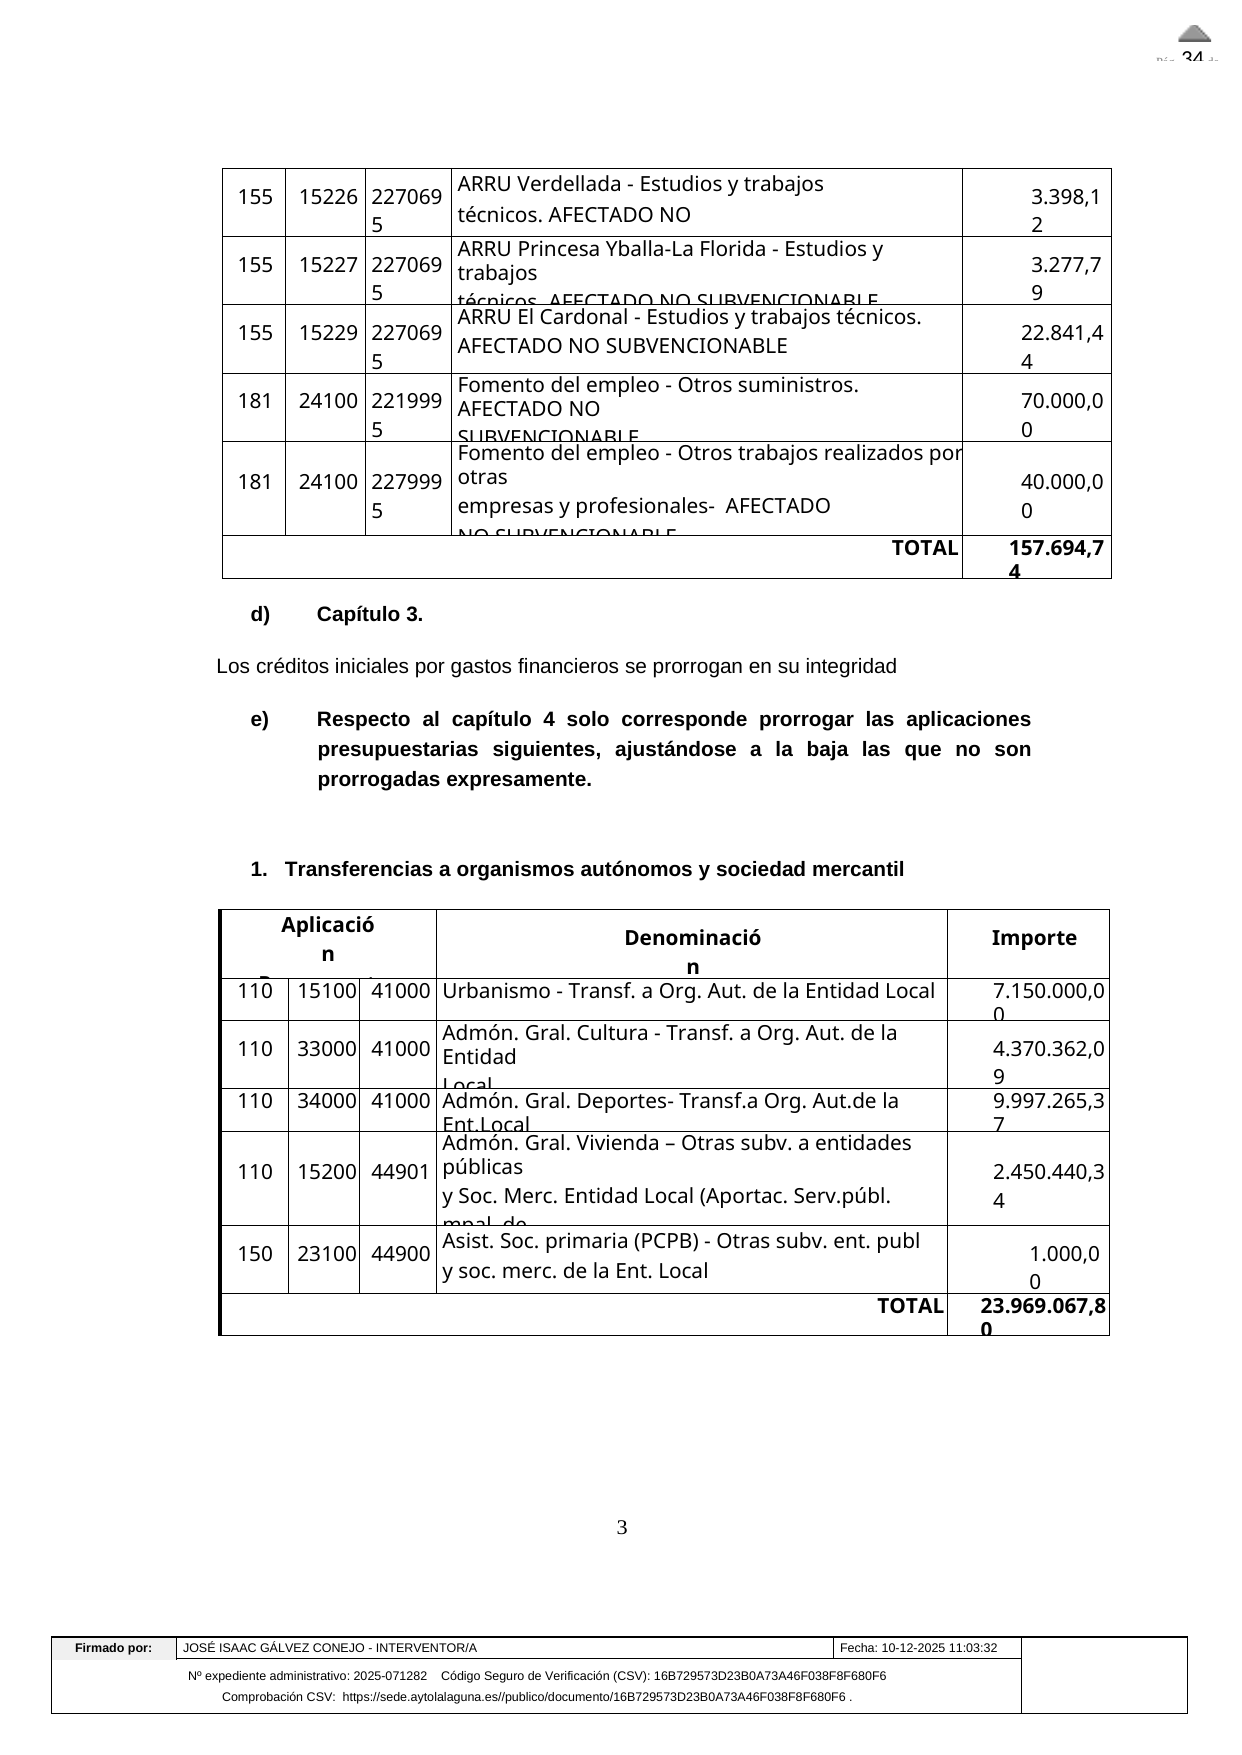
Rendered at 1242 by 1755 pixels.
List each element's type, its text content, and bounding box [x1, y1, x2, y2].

table_header 2270695 [366, 169, 451, 236]
table_cell 110 [222, 1021, 288, 1088]
table_cell Nº expediente administrativo: 2025-071282 Código Seguro de Verificación (CSV): 16B729573D23B0A73A46F038F8F680F6 Comprobación CSV: https://sede.aytolalaguna.es//publico/documento/16B729573D23B0A73A46F038F8F680F6 . [52, 1659, 1021, 1712]
table_cell 33000 [289, 1021, 359, 1088]
table_header Importe [948, 910, 1109, 978]
table_cell Fomento del empleo - Otros trabajos realizados por otras empresas y profesionales- AFECTADO NO SUBVENCIONABLE [452, 442, 962, 535]
table_header Aplicación Presupuestaria [222, 910, 436, 978]
table_cell TOTAL [223, 536, 962, 577]
table_cell 41000 [360, 1089, 436, 1131]
table_cell 70.000,00 [963, 374, 1111, 441]
table_cell 40.000,00 [963, 442, 1111, 535]
table_cell 7.150.000,00 [948, 979, 1109, 1020]
table_cell 2270695 [366, 305, 451, 373]
text Los créditos iniciales por gastos financieros se prorrogan en su integridad [216, 654, 1239, 678]
table_cell Admón. Gral. Cultura - Transf. a Org. Aut. de la Entidad Local [437, 1021, 947, 1088]
table_cell TOTAL [222, 1294, 947, 1335]
table_cell 2219995 [366, 374, 451, 441]
table_header 155 [223, 169, 285, 236]
table_header 3.398,12 [963, 169, 1111, 236]
table_cell 15100 [289, 979, 359, 1020]
table_cell 155 [223, 237, 285, 304]
table_header ARRU Verdellada - Estudios y trabajos técnicos. AFECTADO NO SUBVENCIONABLE [452, 169, 962, 236]
table_cell 2270695 [366, 237, 451, 304]
table_cell 44900 [360, 1226, 436, 1293]
table_cell 24100 [286, 374, 365, 441]
table_cell 15200 [289, 1132, 359, 1224]
table_cell 24100 [286, 442, 365, 535]
table_cell 9.997.265,37 [948, 1089, 1109, 1131]
table_cell ARRU El Cardonal - Estudios y trabajos técnicos. AFECTADO NO SUBVENCIONABLE [452, 305, 962, 373]
table_header Denominación [437, 910, 947, 978]
table_cell 41000 [360, 979, 436, 1020]
table_cell 15227 [286, 237, 365, 304]
table_cell Asist. Soc. primaria (PCPB) - Otras subv. ent. publ y soc. merc. de la Ent. Local [437, 1226, 947, 1293]
table_header Firmado por: [52, 1638, 176, 1658]
table_cell 2.450.440,34 [948, 1132, 1109, 1224]
table_cell 110 [222, 979, 288, 1020]
table_cell 44901 [360, 1132, 436, 1224]
table_cell Urbanismo - Transf. a Org. Aut. de la Entidad Local [437, 979, 947, 1020]
table_header Fecha: 10-12-2025 11:03:32 [834, 1638, 1021, 1658]
table_cell ARRU Princesa Yballa-La Florida - Estudios y trabajos técnicos. AFECTADO NO SUBVENCIONABLE [452, 237, 962, 304]
table_cell 155 [223, 305, 285, 373]
table_cell 181 [223, 374, 285, 441]
table_header JOSÉ ISAAC GÁLVEZ CONEJO - INTERVENTOR/A [177, 1638, 833, 1658]
table_cell 110 [222, 1132, 288, 1224]
table_cell 23100 [289, 1226, 359, 1293]
table_cell Fomento del empleo - Otros suministros. AFECTADO NO SUBVENCIONABLE. [452, 374, 962, 441]
table_cell 23.969.067,80 [948, 1294, 1109, 1335]
table_cell 22.841,44 [963, 305, 1111, 373]
text 3 [611, 1515, 633, 1539]
text e) Respecto al capítulo 4 solo corresponde prorrogar las aplicaciones presupuestarias siguientes, ajustándose a la baja las que no son prorrogadas expresamente. [250, 707, 1031, 791]
table_cell 181 [223, 442, 285, 535]
text 1. Transferencias a organismos autónomos y sociedad mercantil [250, 857, 1239, 880]
table_cell 41000 [360, 1021, 436, 1088]
text d) Capítulo 3. [250, 601, 1239, 625]
table_cell 3.277,79 [963, 237, 1111, 304]
table_header 15226 [286, 169, 365, 236]
table_cell 15229 [286, 305, 365, 373]
table_cell 110 [222, 1089, 288, 1131]
table_cell 1.000,00 [948, 1226, 1109, 1293]
table_cell Admón. Gral. Deportes- Transf.a Org. Aut.de la Ent.Local [437, 1089, 947, 1131]
table_cell 34000 [289, 1089, 359, 1131]
table_header [1022, 1638, 1187, 1712]
table_cell 2279995 [366, 442, 451, 535]
table_cell 157.694,74 [963, 536, 1111, 577]
table_cell 4.370.362,09 [948, 1021, 1109, 1088]
table_cell 150 [222, 1226, 288, 1293]
table_cell Admón. Gral. Vivienda – Otras subv. a entidades públicas y Soc. Merc. Entidad Local (Aportac. Serv.públ. mpal. de Viviendas) [437, 1132, 947, 1224]
